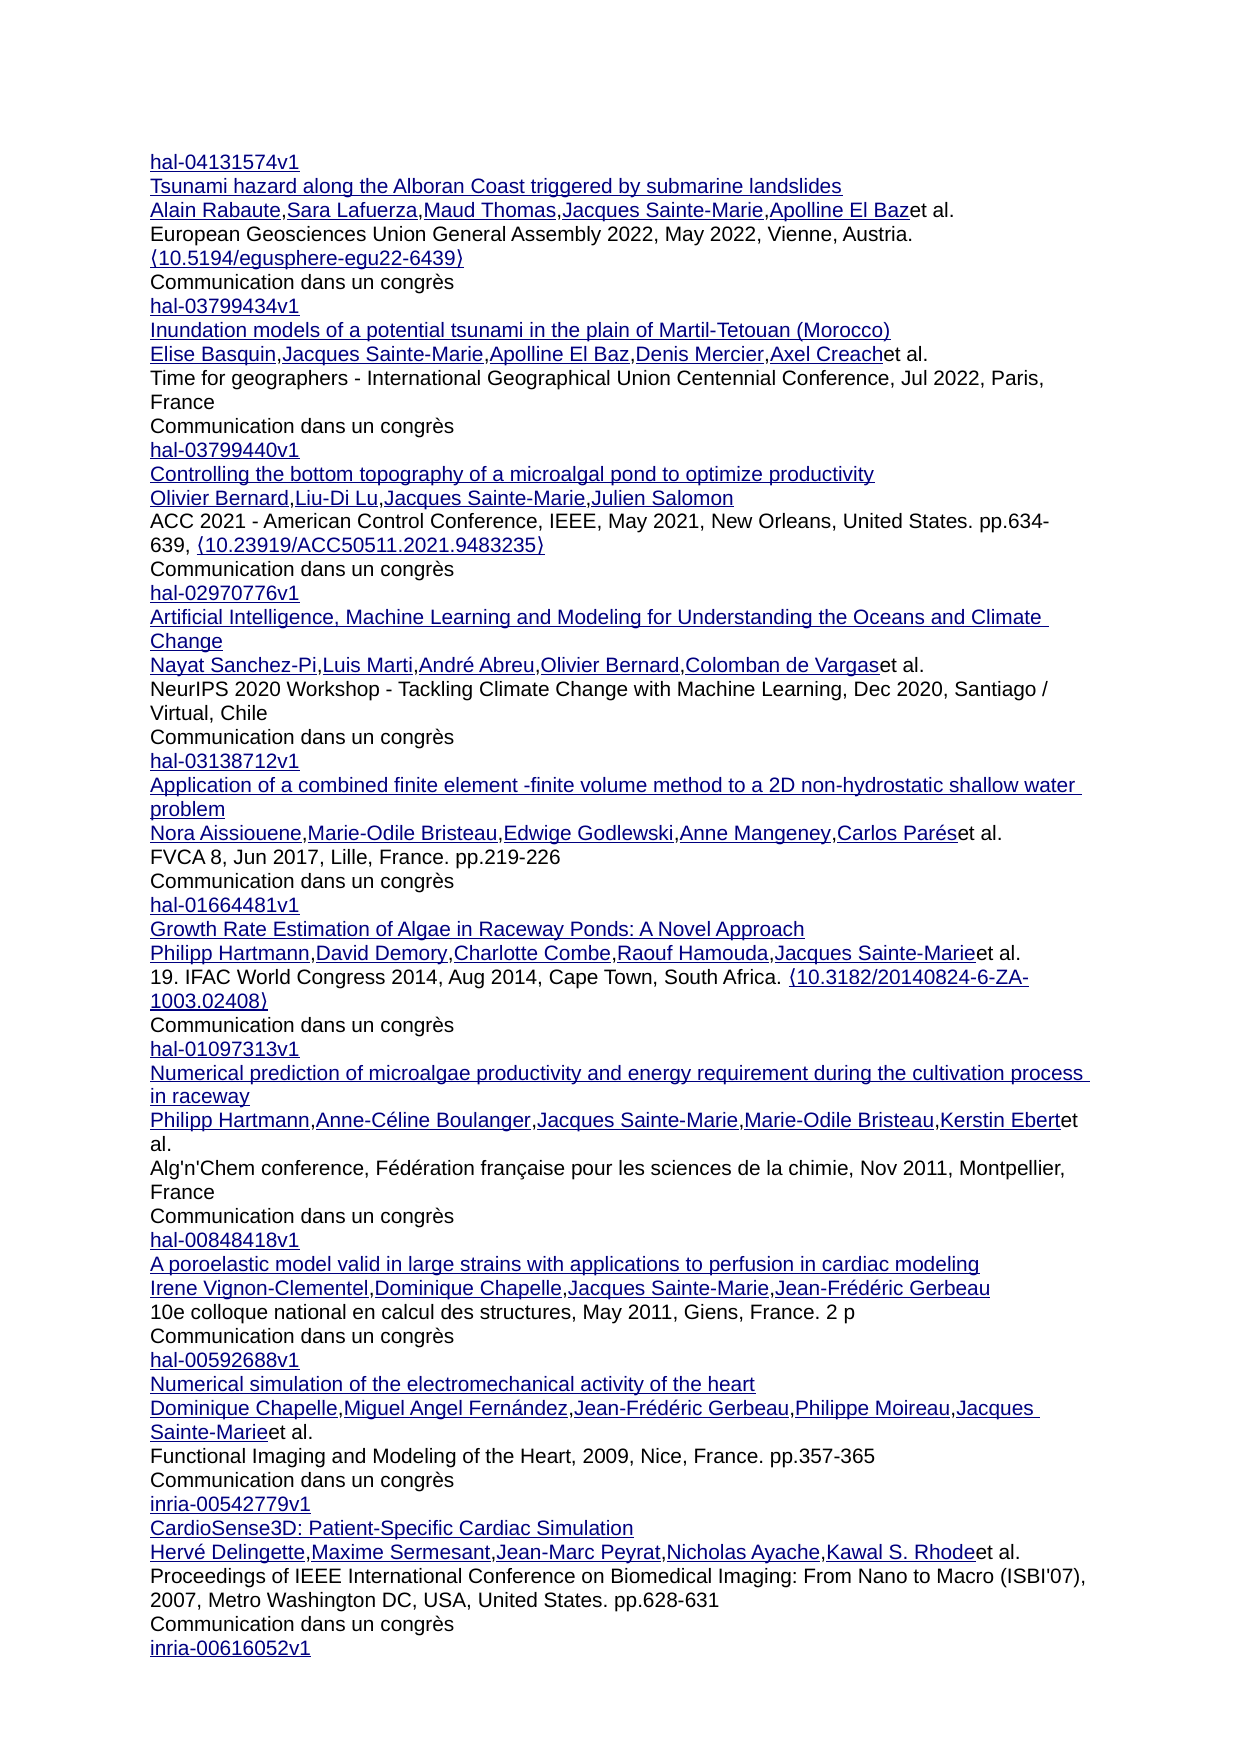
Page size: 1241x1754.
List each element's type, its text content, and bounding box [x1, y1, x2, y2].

table_cell Controlling the bottom topography of a microalgal pond to optimize productivity Olivier Bernard,Liu-Di Lu,Jacques Sainte-Marie,Julien Salomon ACC 2021 - American Control Conference, IEEE, May 2021, New Orleans, United States. pp.634-639, ⟨10.23919/ACC50511.2021.9483235⟩ Communication dans un congrès hal-02970776v1 [150, 461, 1090, 605]
table_cell in raceway Philipp Hartmann,Anne-Céline Boulanger,Jacques Sainte-Marie,Marie-Odile Bristeau,Kerstin Ebertet al. Alg'n'Chem conference, Fédération française pour les sciences de la chimie, Nov 2011, Montpellier, France Communication dans un congrès hal-00848418v1 [150, 1082, 1090, 1252]
table_cell CardioSense3D: Patient-Specific Cardiac Simulation Hervé Delingette,Maxime Sermesant,Jean-Marc Peyrat,Nicholas Ayache,Kawal S. Rhodeet al. Proceedings of IEEE International Conference on Biomedical Imaging: From Nano to Macro (ISBI'07), 2007, Metro Washington DC, USA, United States. pp.628-631 Communication dans un congrès inria-00616052v1 [150, 1516, 1090, 1659]
table_cell Growth Rate Estimation of Algae in Raceway Ponds: A Novel Approach Philipp Hartmann,David Demory,Charlotte Combe,Raouf Hamouda,Jacques Sainte-Marieet al. 19. IFAC World Congress 2014, Aug 2014, Cape Town, South Africa. ⟨10.3182/20140824-6-ZA-1003.02408⟩ Communication dans un congrès hal-01097313v1 [150, 917, 1090, 1060]
table_cell Artificial Intelligence, Machine Learning and Modeling for Understanding the Oceans and Climate Change Nayat Sanchez-Pi,Luis Marti,André Abreu,Olivier Bernard,Colomban de Vargaset al. NeurIPS 2020 Workshop - Tackling Climate Change with Machine Learning, Dec 2020, Santiago / Virtual, Chile Communication dans un congrès hal-03138712v1 [150, 605, 1090, 773]
table_cell Numerical prediction of microalgae productivity and energy requirement during the cultivation process [150, 1060, 1090, 1081]
table_cell Application of a combined finite element -finite volume method to a 2D non-hydrostatic shallow water problem Nora Aissiouene,Marie-Odile Bristeau,Edwige Godlewski,Anne Mangeney,Carlos Paréset al. FVCA 8, Jun 2017, Lille, France. pp.219-226 Communication dans un congrès hal-01664481v1 [150, 773, 1090, 917]
table_cell Inundation models of a potential tsunami in the plain of Martil-Tetouan (Morocco) Elise Basquin,Jacques Sainte-Marie,Apolline El Baz,Denis Mercier,Axel Creachet al. Time for geographers - International Geographical Union Centennial Conference, Jul 2022, Paris, France Communication dans un congrès hal-03799440v1 [150, 318, 1090, 461]
table_header hal-04131574v1 [150, 150, 1090, 174]
table_cell Tsunami hazard along the Alboran Coast triggered by submarine landslides Alain Rabaute,Sara Lafuerza,Maud Thomas,Jacques Sainte-Marie,Apolline El Bazet al. European Geosciences Union General Assembly 2022, May 2022, Vienne, Austria. ⟨10.5194/egusphere-egu22-6439⟩ Communication dans un congrès hal-03799434v1 [150, 174, 1090, 318]
table_cell Numerical simulation of the electromechanical activity of the heart Dominique Chapelle,Miguel Angel Fernández,Jean-Frédéric Gerbeau,Philippe Moireau,Jacques Sainte-Marieet al. Functional Imaging and Modeling of the Heart, 2009, Nice, France. pp.357-365 Communication dans un congrès inria-00542779v1 [150, 1372, 1090, 1516]
table_cell A poroelastic model valid in large strains with applications to perfusion in cardiac modeling Irene Vignon-Clementel,Dominique Chapelle,Jacques Sainte-Marie,Jean-Frédéric Gerbeau 10e colloque national en calcul des structures, May 2011, Giens, France. 2 p Communication dans un congrès hal-00592688v1 [150, 1252, 1090, 1372]
